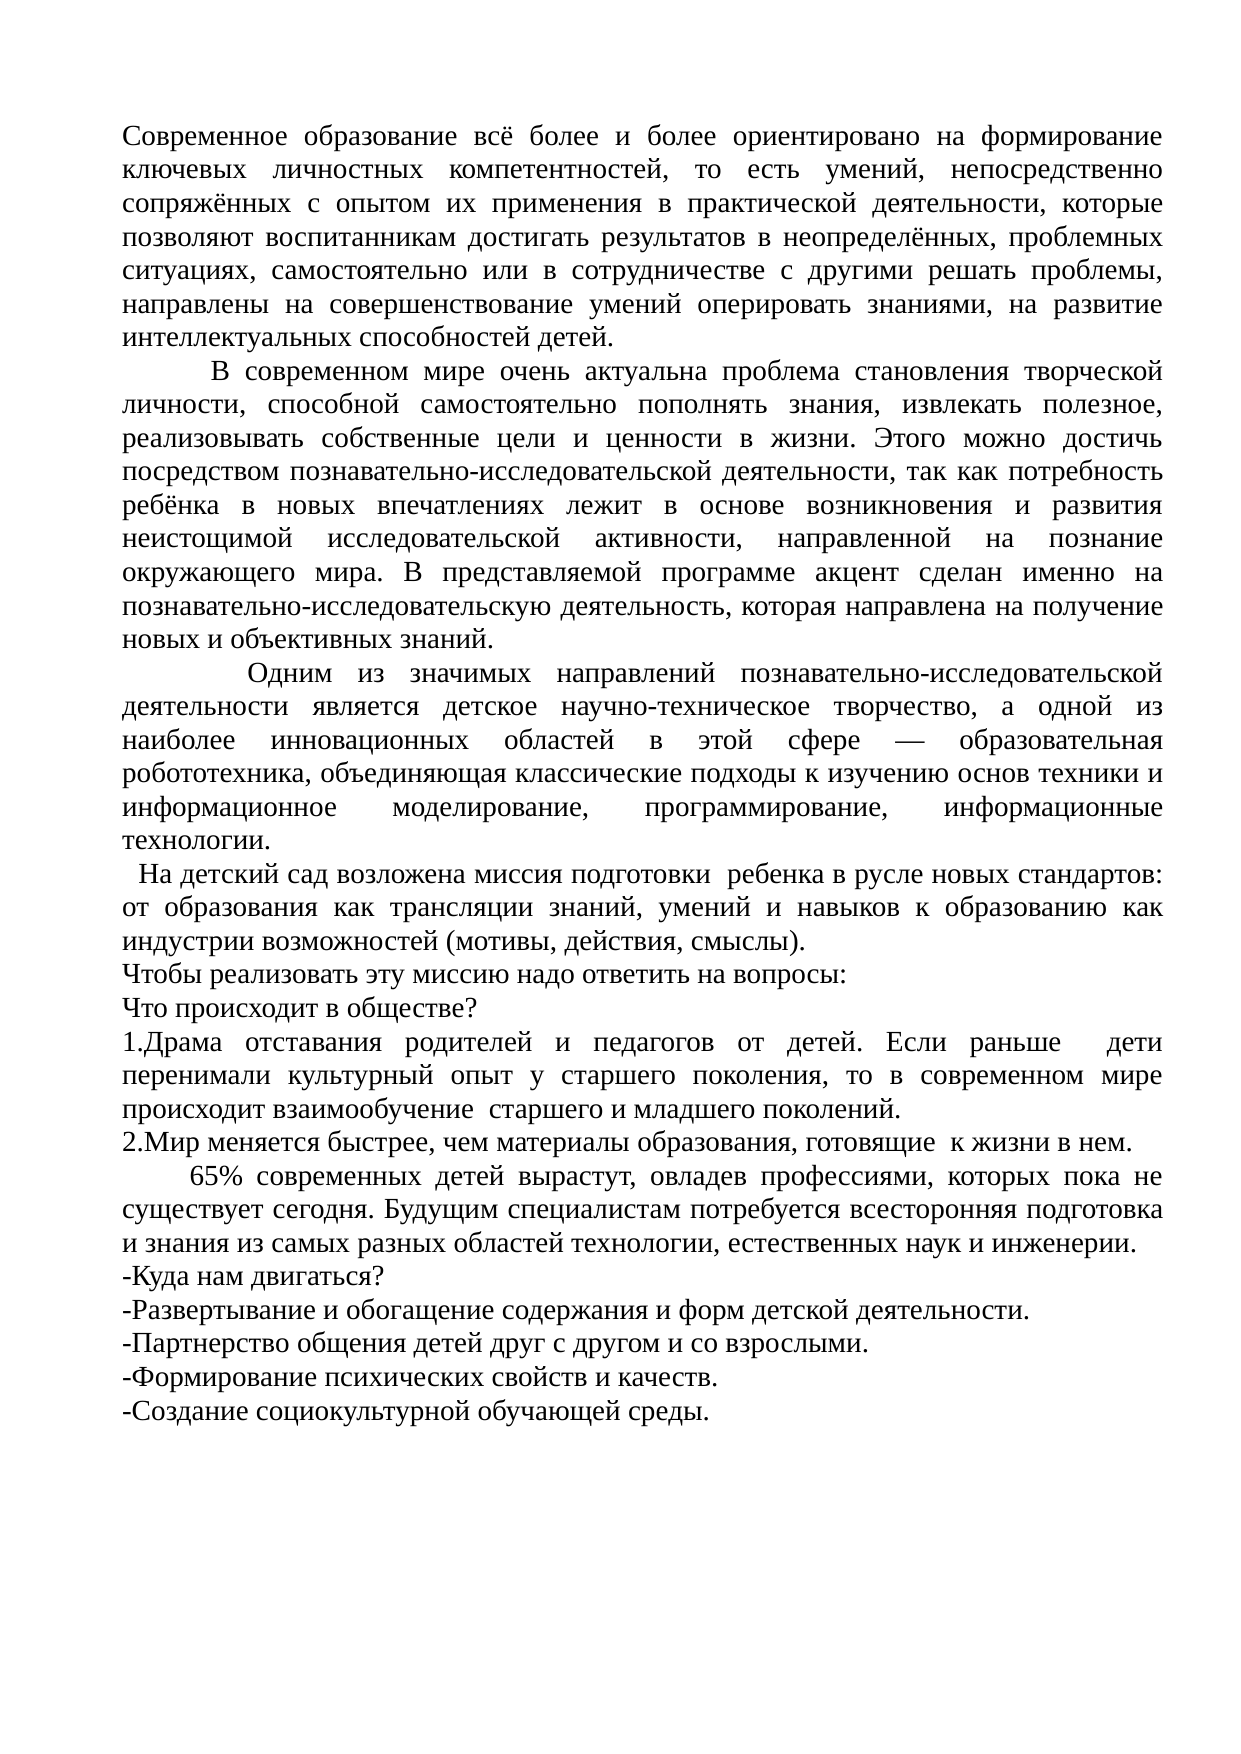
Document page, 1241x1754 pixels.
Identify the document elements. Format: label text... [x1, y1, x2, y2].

text -Куда нам двигаться? [122, 1258, 1164, 1292]
text Одним из значимых направлений познавательно-исследовательской деятельности является детское научно-техническое творчество, а одной из наиболее инновационных областей в этой сфере — образовательная робототехника, объединяющая классические подходы к изучению основ техники и информационное моделирование, программирование, информационные технологии. [122, 655, 1164, 856]
text -Формирование психических свойств и качеств. [122, 1359, 1164, 1393]
text -Партнерство общения детей друг с другом и со взрослыми. [122, 1326, 1164, 1359]
text 2.Мир меняется быстрее, чем материалы образования, готовящие к жизни в нем. [122, 1124, 1164, 1158]
text -Развертывание и обогащение содержания и форм детской деятельности. [122, 1292, 1164, 1326]
text На детский сад возложена миссия подготовки ребенка в русле новых стандартов: от образования как трансляции знаний, умений и навыков к образованию как индустрии возможностей (мотивы, действия, смыслы). [122, 856, 1164, 957]
text Современное образование всё более и более ориентировано на формирование ключевых личностных компетентностей, то есть умений, непосредственно сопряжённых с опытом их применения в практической деятельности, которые позволяют воспитанникам достигать результатов в неопределённых, проблемных ситуациях, самостоятельно или в сотрудничестве с другими решать проблемы, направлены на совершенствование умений оперировать знаниями, на развитие интеллектуальных способностей детей. [122, 118, 1164, 353]
text -Создание социокультурной обучающей среды. [122, 1393, 1164, 1426]
text 1.Драма отставания родителей и педагогов от детей. Если раньше дети перенимали культурный опыт у старшего поколения, то в современном мире происходит взаимообучение старшего и младшего поколений. [122, 1024, 1164, 1124]
text Чтобы реализовать эту миссию надо ответить на вопросы: [122, 957, 1164, 990]
text 65% современных детей вырастут, овладев профессиями, которых пока не существует сегодня. Будущим специалистам потребуется всесторонняя подготовка и знания из самых разных областей технологии, естественных наук и инженерии. [122, 1158, 1164, 1258]
text В современном мире очень актуальна проблема становления творческой личности, способной самостоятельно пополнять знания, извлекать полезное, реализовывать собственные цели и ценности в жизни. Этого можно достичь посредством познавательно-исследовательской деятельности, так как потребность ребёнка в новых впечатлениях лежит в основе возникновения и развития неистощимой исследовательской активности, направленной на познание окружающего мира. В представляемой программе акцент сделан именно на познавательно-исследовательскую деятельность, которая направлена на получение новых и объективных знаний. [122, 353, 1164, 655]
text Что происходит в обществе? [122, 990, 1164, 1024]
